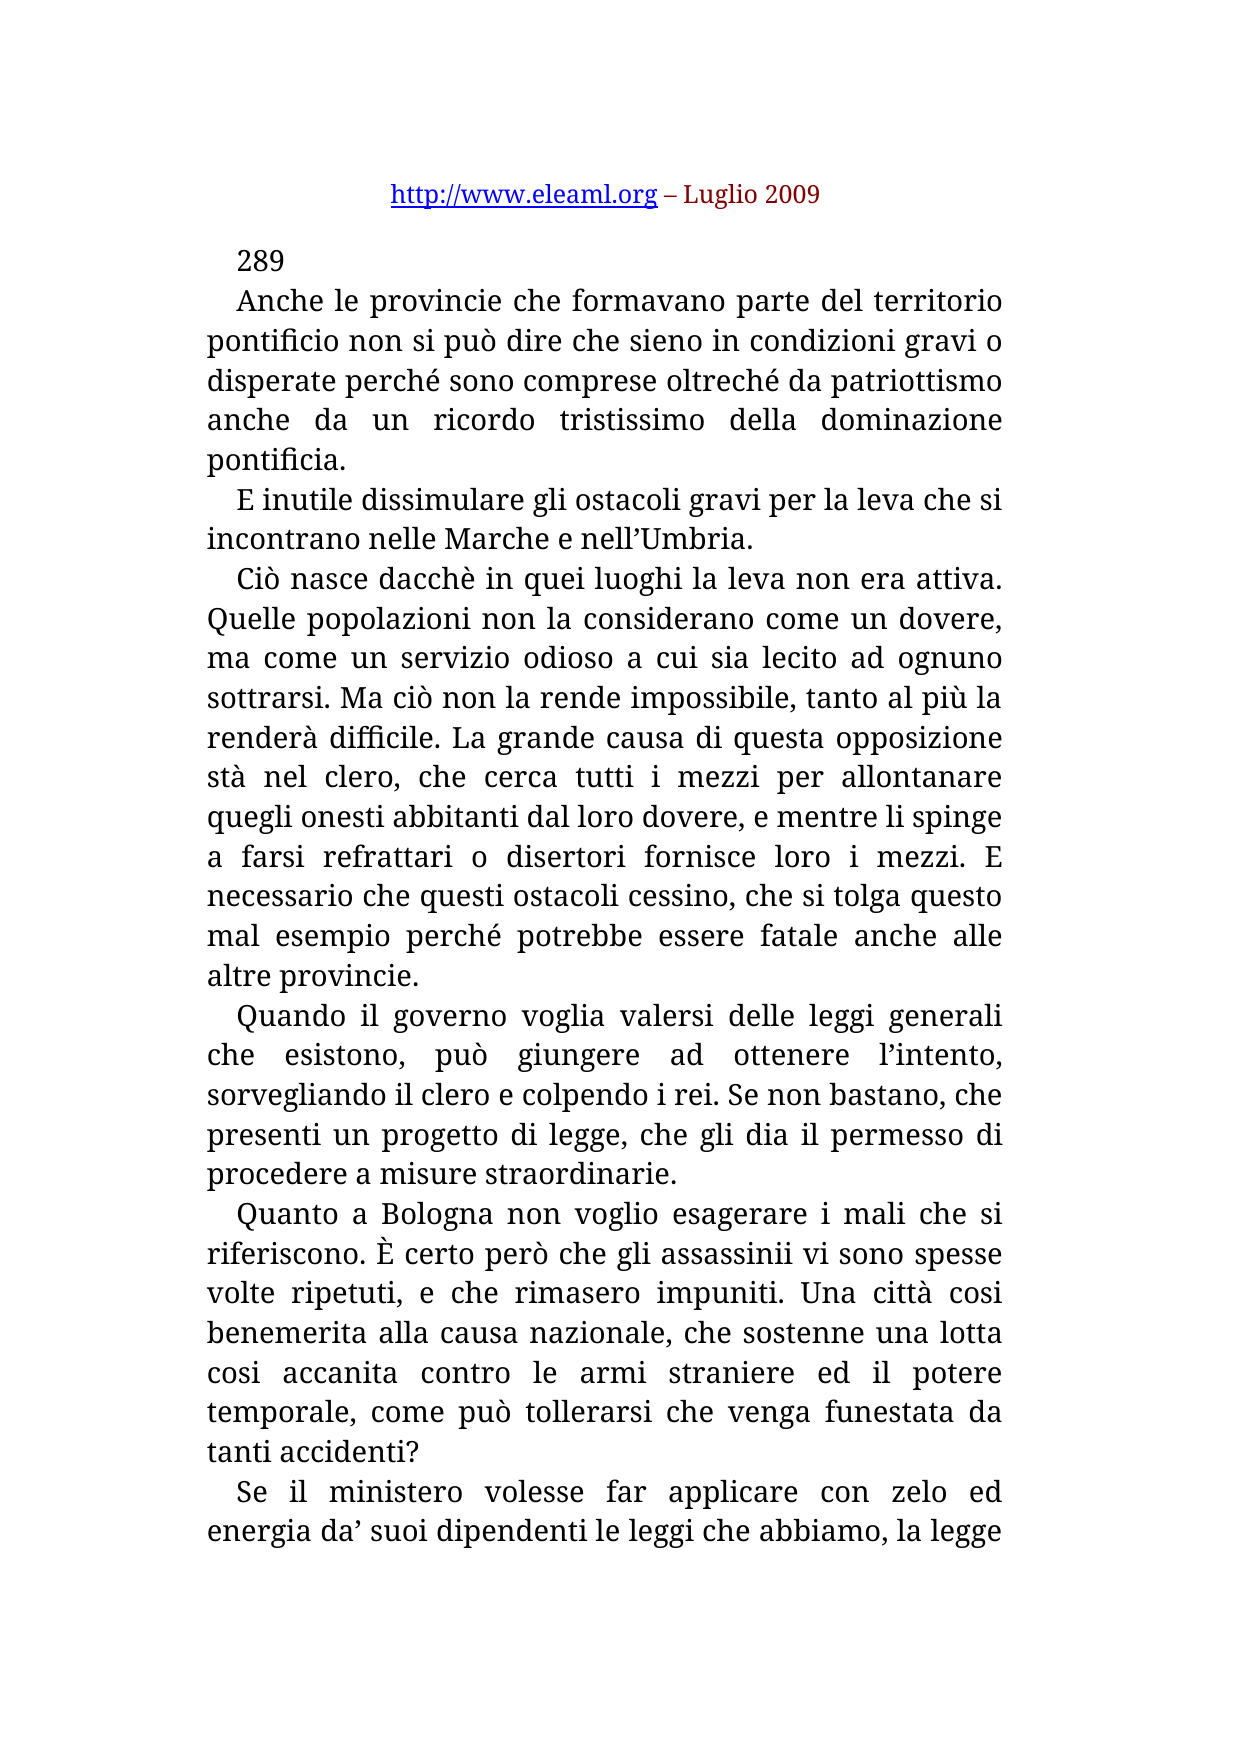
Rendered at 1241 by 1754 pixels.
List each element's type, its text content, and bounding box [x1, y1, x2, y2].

text Se il ministero volesse far applicare con zelo ed energia da’ suoi dipendenti le leggi che abbiamo, la legge [207, 1471, 1004, 1550]
text E inutile dissimulare gli ostacoli gravi per la leva che si incontrano nelle Marche e nell’Umbria. [207, 479, 1004, 558]
text Quando il governo voglia valersi delle leggi generali che esistono, può giungere ad ottenere l’intento, sorvegliando il clero e colpendo i rei. Se non bastano, che presenti un progetto di legge, che gli dia il permesso di procedere a misure straordinarie. [207, 995, 1004, 1193]
text Quanto a Bologna non voglio esagerare i mali che si riferiscono. È certo però che gli assassinii vi sono spesse volte ripetuti, e che rimasero impuniti. Una città cosi benemerita alla causa nazionale, che sostenne una lotta cosi accanita contro le armi straniere ed il potere temporale, come può tollerarsi che venga funestata da tanti accidenti? [207, 1193, 1004, 1471]
text Ciò nasce dacchè in quei luoghi la leva non era attiva. Quelle popolazioni non la considerano come un dovere, ma come un servizio odioso a cui sia lecito ad ognuno sottrarsi. Ma ciò non la rende impossibile, tanto al più la renderà difficile. La grande causa di questa opposizione stà nel clero, che cerca tutti i mezzi per allontanare quegli onesti abbitanti dal loro dovere, e mentre li spinge a farsi refrattari o disertori fornisce loro i mezzi. E necessario che questi ostacoli cessino, che si tolga questo mal esempio perché potrebbe essere fatale anche alle altre provincie. [207, 558, 1004, 995]
text 289 [207, 241, 1004, 280]
text Anche le provincie che formavano parte del territorio pontificio non si può dire che sieno in condizioni gravi o disperate perché sono comprese oltreché da patriottismo anche da un ricordo tristissimo della dominazione pontificia. [207, 280, 1004, 479]
